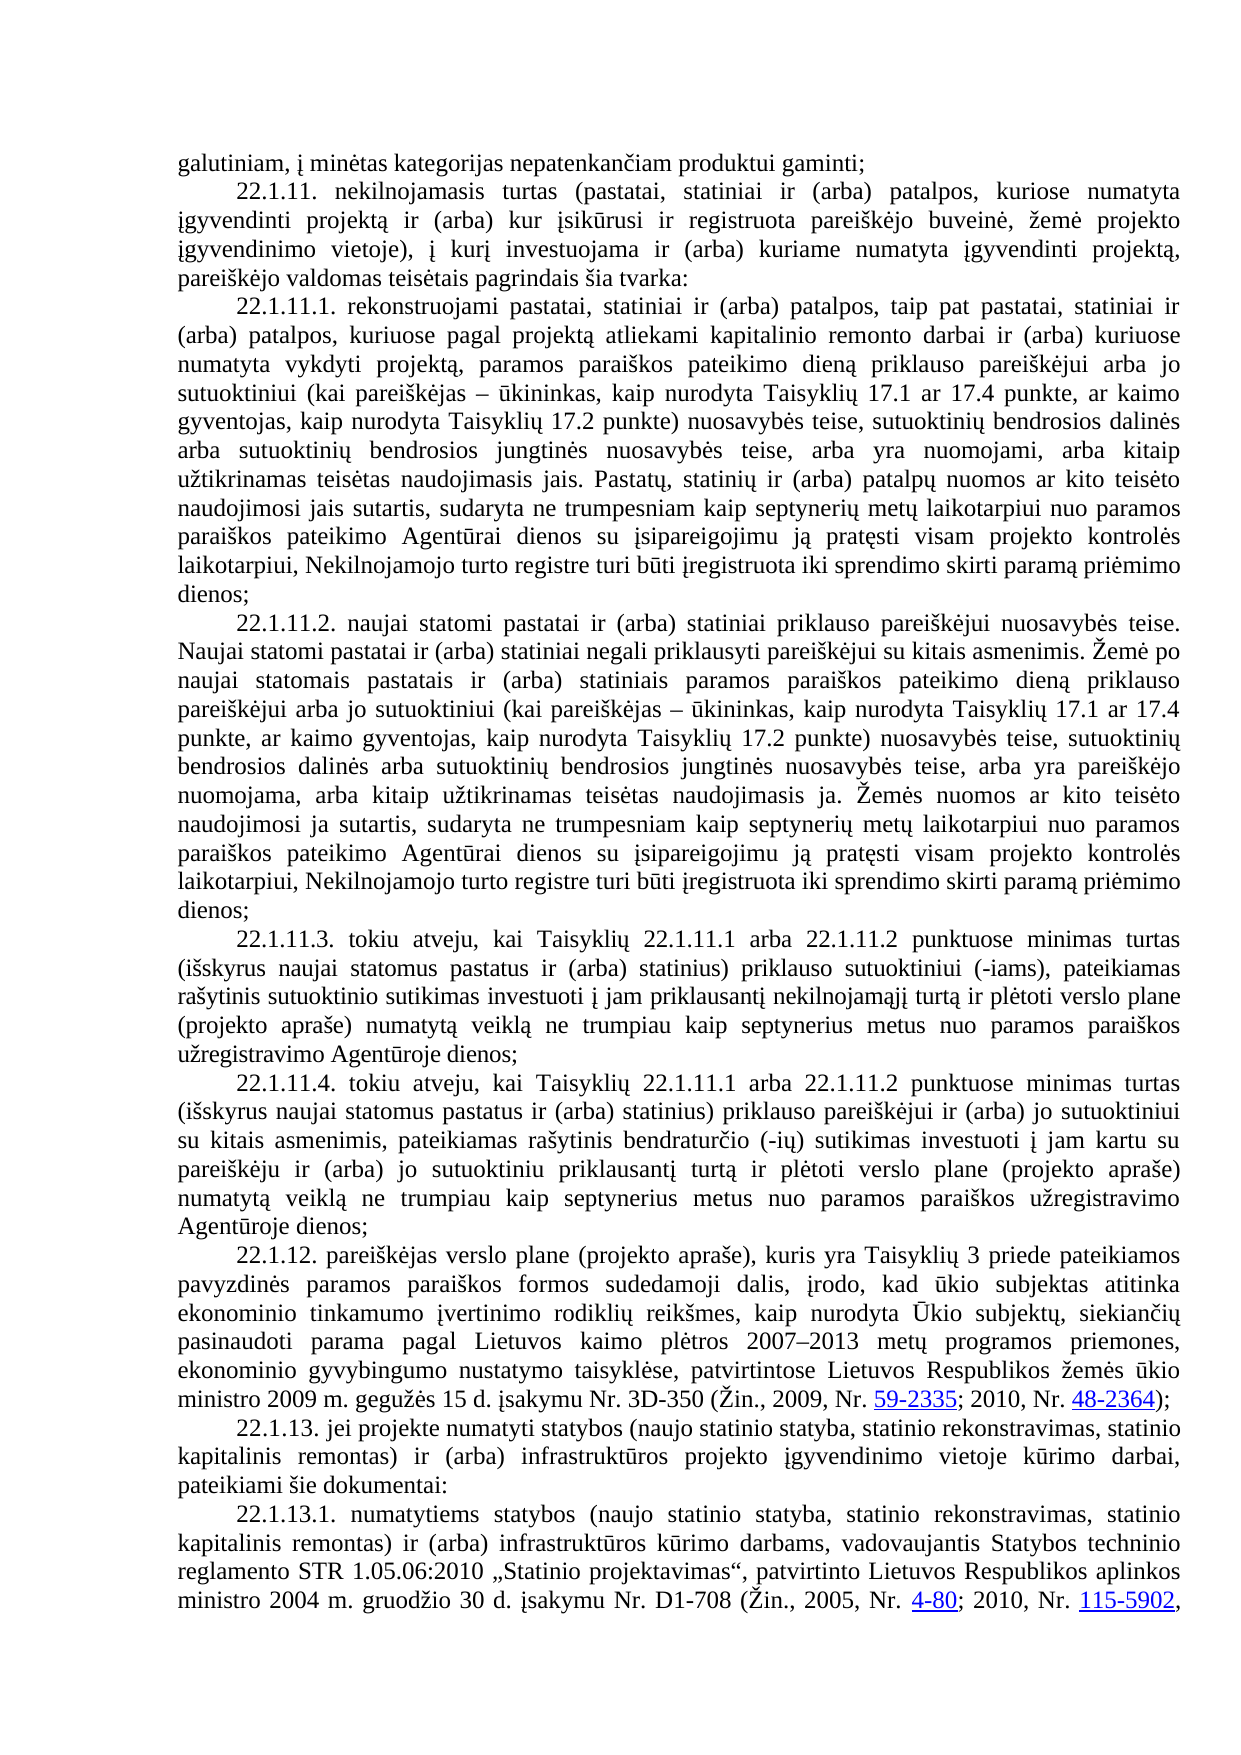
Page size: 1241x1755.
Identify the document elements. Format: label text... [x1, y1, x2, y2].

text 22.1.11.2. naujai statomi pastatai ir (arba) statiniai priklauso pareiškėjui nuosavybės teise. Naujai statomi pastatai ir (arba) statiniai negali priklausyti pareiškėjui su kitais asmenimis. Žemė po naujai statomais pastatais ir (arba) statiniais paramos paraiškos pateikimo dieną priklauso pareiškėjui arba jo sutuoktiniui (kai pareiškėjas – ūkininkas, kaip nurodyta Taisyklių 17.1 ar 17.4 punkte, ar kaimo gyventojas, kaip nurodyta Taisyklių 17.2 punkte) nuosavybės teise, sutuoktinių bendrosios dalinės arba sutuoktinių bendrosios jungtinės nuosavybės teise, arba yra pareiškėjo nuomojama, arba kitaip užtikrinamas teisėtas naudojimasis ja. Žemės nuomos ar kito teisėto naudojimosi ja sutartis, sudaryta ne trumpesniam kaip septynerių metų laikotarpiui nuo paramos paraiškos pateikimo Agentūrai dienos su įsipareigojimu ją pratęsti visam projekto kontrolės laikotarpiui, Nekilnojamojo turto registre turi būti įregistruota iki sprendimo skirti paramą priėmimo dienos; [177, 608, 1181, 924]
text 22.1.11.4. tokiu atveju, kai Taisyklių 22.1.11.1 arba 22.1.11.2 punktuose minimas turtas (išskyrus naujai statomus pastatus ir (arba) statinius) priklauso pareiškėjui ir (arba) jo sutuoktiniui su kitais asmenimis, pateikiamas rašytinis bendraturčio (-ių) sutikimas investuoti į jam kartu su pareiškėju ir (arba) jo sutuoktiniu priklausantį turtą ir plėtoti verslo plane (projekto apraše) numatytą veiklą ne trumpiau kaip septynerius metus nuo paramos paraiškos užregistravimo Agentūroje dienos; [177, 1068, 1181, 1240]
text galutiniam, į minėtas kategorijas nepatenkančiam produktui gaminti; [177, 148, 1181, 176]
text 22.1.13. jei projekte numatyti statybos (naujo statinio statyba, statinio rekonstravimas, statinio kapitalinis remontas) ir (arba) infrastruktūros projekto įgyvendinimo vietoje kūrimo darbai, pateikiami šie dokumentai: [177, 1413, 1181, 1499]
text 22.1.13.1. numatytiems statybos (naujo statinio statyba, statinio rekonstravimas, statinio kapitalinis remontas) ir (arba) infrastruktūros kūrimo darbams, vadovaujantis Statybos techninio reglamento STR 1.05.06:2010 „Statinio projektavimas“, patvirtinto Lietuvos Respublikos aplinkos ministro 2004 m. gruodžio 30 d. įsakymu Nr. D1-708 (Žin., 2005, Nr. 4-80; 2010, Nr. 115-5902, [177, 1499, 1181, 1614]
text 22.1.11.1. rekonstruojami pastatai, statiniai ir (arba) patalpos, taip pat pastatai, statiniai ir (arba) patalpos, kuriuose pagal projektą atliekami kapitalinio remonto darbai ir (arba) kuriuose numatyta vykdyti projektą, paramos paraiškos pateikimo dieną priklauso pareiškėjui arba jo sutuoktiniui (kai pareiškėjas – ūkininkas, kaip nurodyta Taisyklių 17.1 ar 17.4 punkte, ar kaimo gyventojas, kaip nurodyta Taisyklių 17.2 punkte) nuosavybės teise, sutuoktinių bendrosios dalinės arba sutuoktinių bendrosios jungtinės nuosavybės teise, arba yra nuomojami, arba kitaip užtikrinamas teisėtas naudojimasis jais. Pastatų, statinių ir (arba) patalpų nuomos ar kito teisėto naudojimosi jais sutartis, sudaryta ne trumpesniam kaip septynerių metų laikotarpiui nuo paramos paraiškos pateikimo Agentūrai dienos su įsipareigojimu ją pratęsti visam projekto kontrolės laikotarpiui, Nekilnojamojo turto registre turi būti įregistruota iki sprendimo skirti paramą priėmimo dienos; [177, 291, 1181, 608]
text 22.1.11.3. tokiu atveju, kai Taisyklių 22.1.11.1 arba 22.1.11.2 punktuose minimas turtas (išskyrus naujai statomus pastatus ir (arba) statinius) priklauso sutuoktiniui (-iams), pateikiamas rašytinis sutuoktinio sutikimas investuoti į jam priklausantį nekilnojamąjį turtą ir plėtoti verslo plane (projekto apraše) numatytą veiklą ne trumpiau kaip septynerius metus nuo paramos paraiškos užregistravimo Agentūroje dienos; [177, 924, 1181, 1068]
text 22.1.11. nekilnojamasis turtas (pastatai, statiniai ir (arba) patalpos, kuriose numatyta įgyvendinti projektą ir (arba) kur įsikūrusi ir registruota pareiškėjo buveinė, žemė projekto įgyvendinimo vietoje), į kurį investuojama ir (arba) kuriame numatyta įgyvendinti projektą, pareiškėjo valdomas teisėtais pagrindais šia tvarka: [177, 176, 1181, 291]
text 22.1.12. pareiškėjas verslo plane (projekto apraše), kuris yra Taisyklių 3 priede pateikiamos pavyzdinės paramos paraiškos formos sudedamoji dalis, įrodo, kad ūkio subjektas atitinka ekonominio tinkamumo įvertinimo rodiklių reikšmes, kaip nurodyta Ūkio subjektų, siekiančių pasinaudoti parama pagal Lietuvos kaimo plėtros 2007–2013 metų programos priemones, ekonominio gyvybingumo nustatymo taisyklėse, patvirtintose Lietuvos Respublikos žemės ūkio ministro 2009 m. gegužės 15 d. įsakymu Nr. 3D-350 (Žin., 2009, Nr. 59-2335; 2010, Nr. 48-2364); [177, 1240, 1181, 1413]
